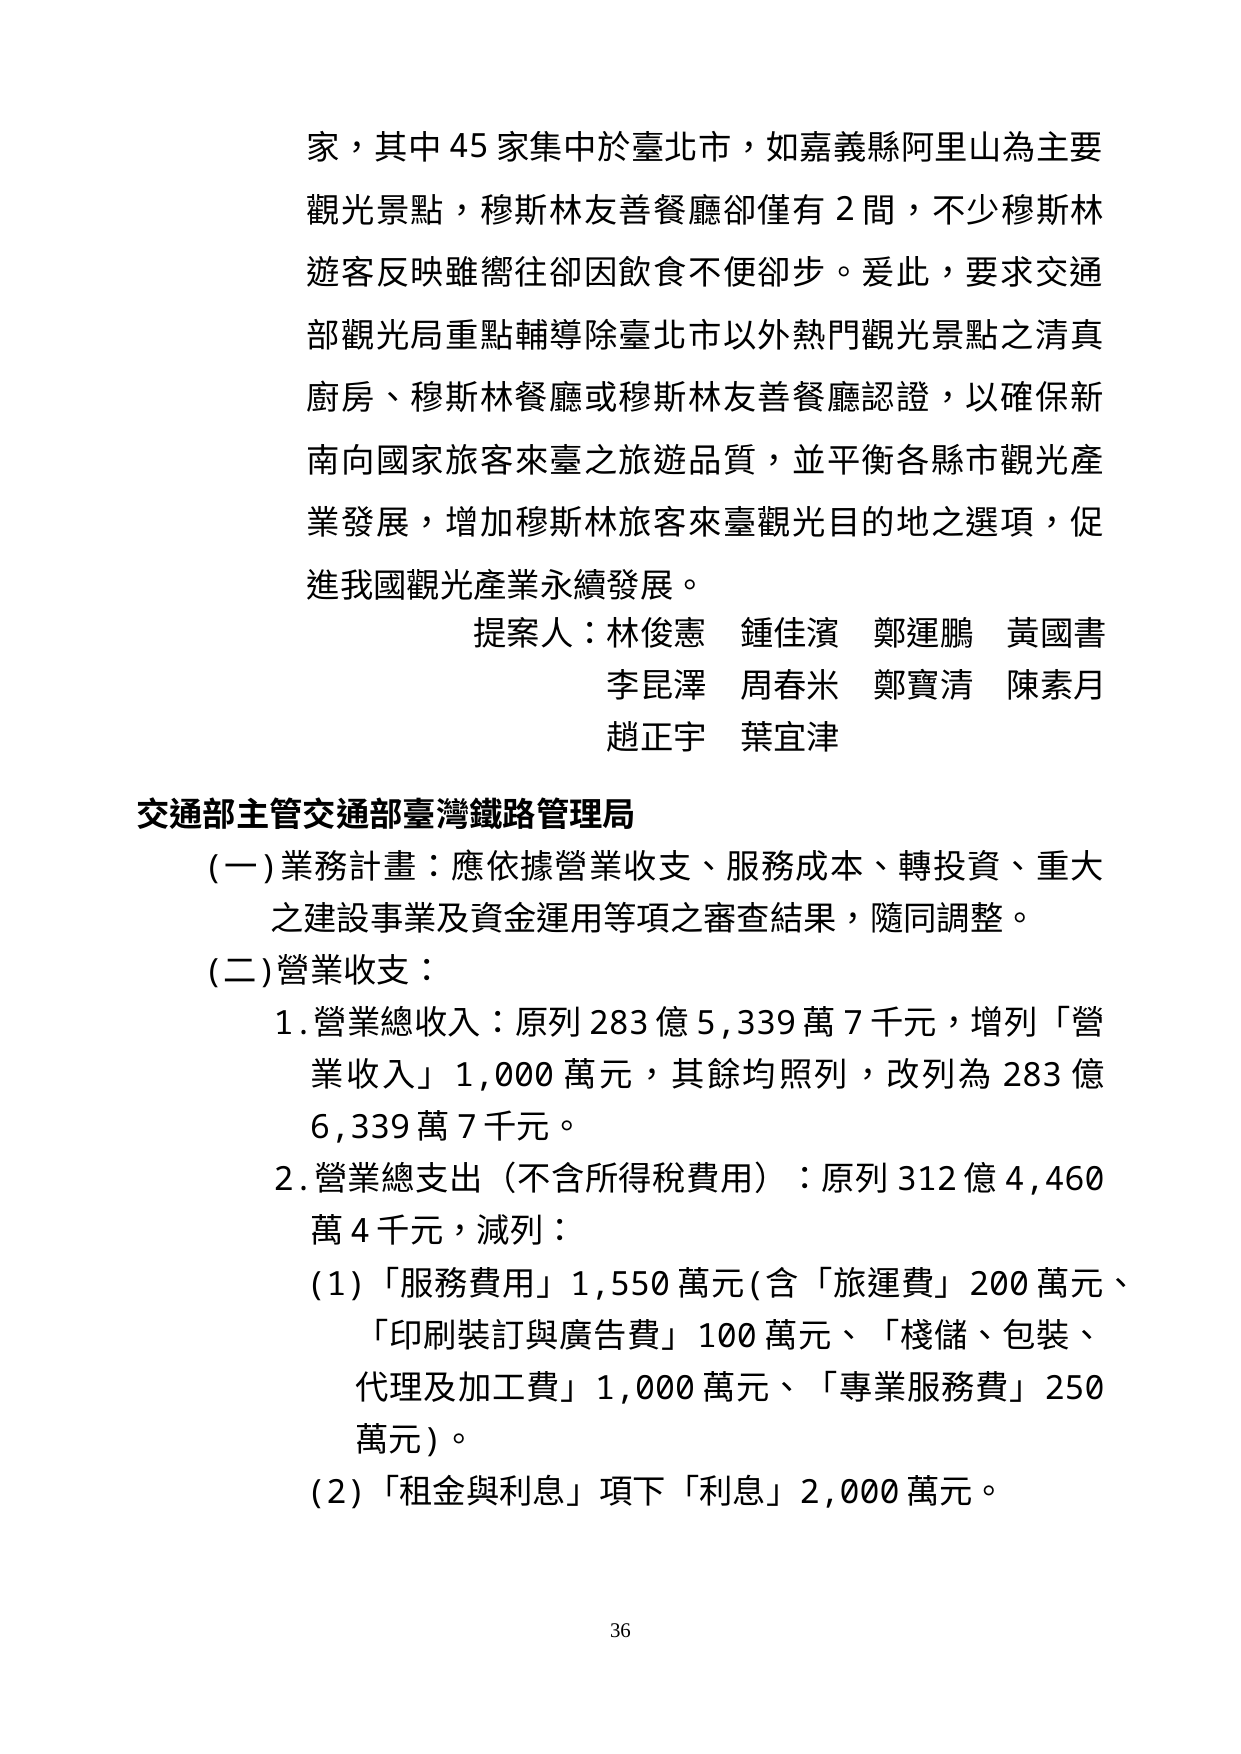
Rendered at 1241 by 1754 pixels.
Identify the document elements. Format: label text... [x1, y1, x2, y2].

text (一)業務計畫：應依據營業收支、服務成本、轉投資、重大之建設事業及資金運用等項之審查結果，隨同調整。 [203, 837, 1104, 941]
text 1.營業總收入：原列283億5,339萬7千元，增列「營業收入」1,000萬元，其餘均照列，改列為283億6,339萬7千元。 [273, 993, 1104, 1149]
text 提案人：林俊憲 鍾佳濱 鄭運鵬 黃國書 李昆澤 周春米 鄭寶清 陳素月 趙正宇 葉宜津 [473, 603, 1117, 759]
text (1)「服務費用」1,550萬元(含「旅運費」200萬元、「印刷裝訂與廣告費」100萬元、「棧儲、包裝、代理及加工費」1,000萬元、「專業服務費」250萬元)。 [306, 1253, 1104, 1462]
text (2)「租金與利息」項下「利息」2,000萬元。 [306, 1462, 1104, 1514]
text (二)營業收支： [203, 941, 1104, 993]
text 家，其中45家集中於臺北市，如嘉義縣阿里山為主要觀光景點，穆斯林友善餐廳卻僅有2間，不少穆斯林遊客反映雖嚮往卻因飲食不便卻步。爰此，要求交通部觀光局重點輔導除臺北市以外熱門觀光景點之清真廚房、穆斯林餐廳或穆斯林友善餐廳認證，以確保新南向國家旅客來臺之旅遊品質，並平衡各縣市觀光產業發展，增加穆斯林旅客來臺觀光目的地之選項，促進我國觀光產業永續發展。 [273, 103, 1104, 603]
text 交通部主管交通部臺灣鐵路管理局 [136, 784, 1117, 837]
text 2.營業總支出（不含所得稅費用）：原列312億4,460萬4千元，減列： [273, 1149, 1104, 1253]
